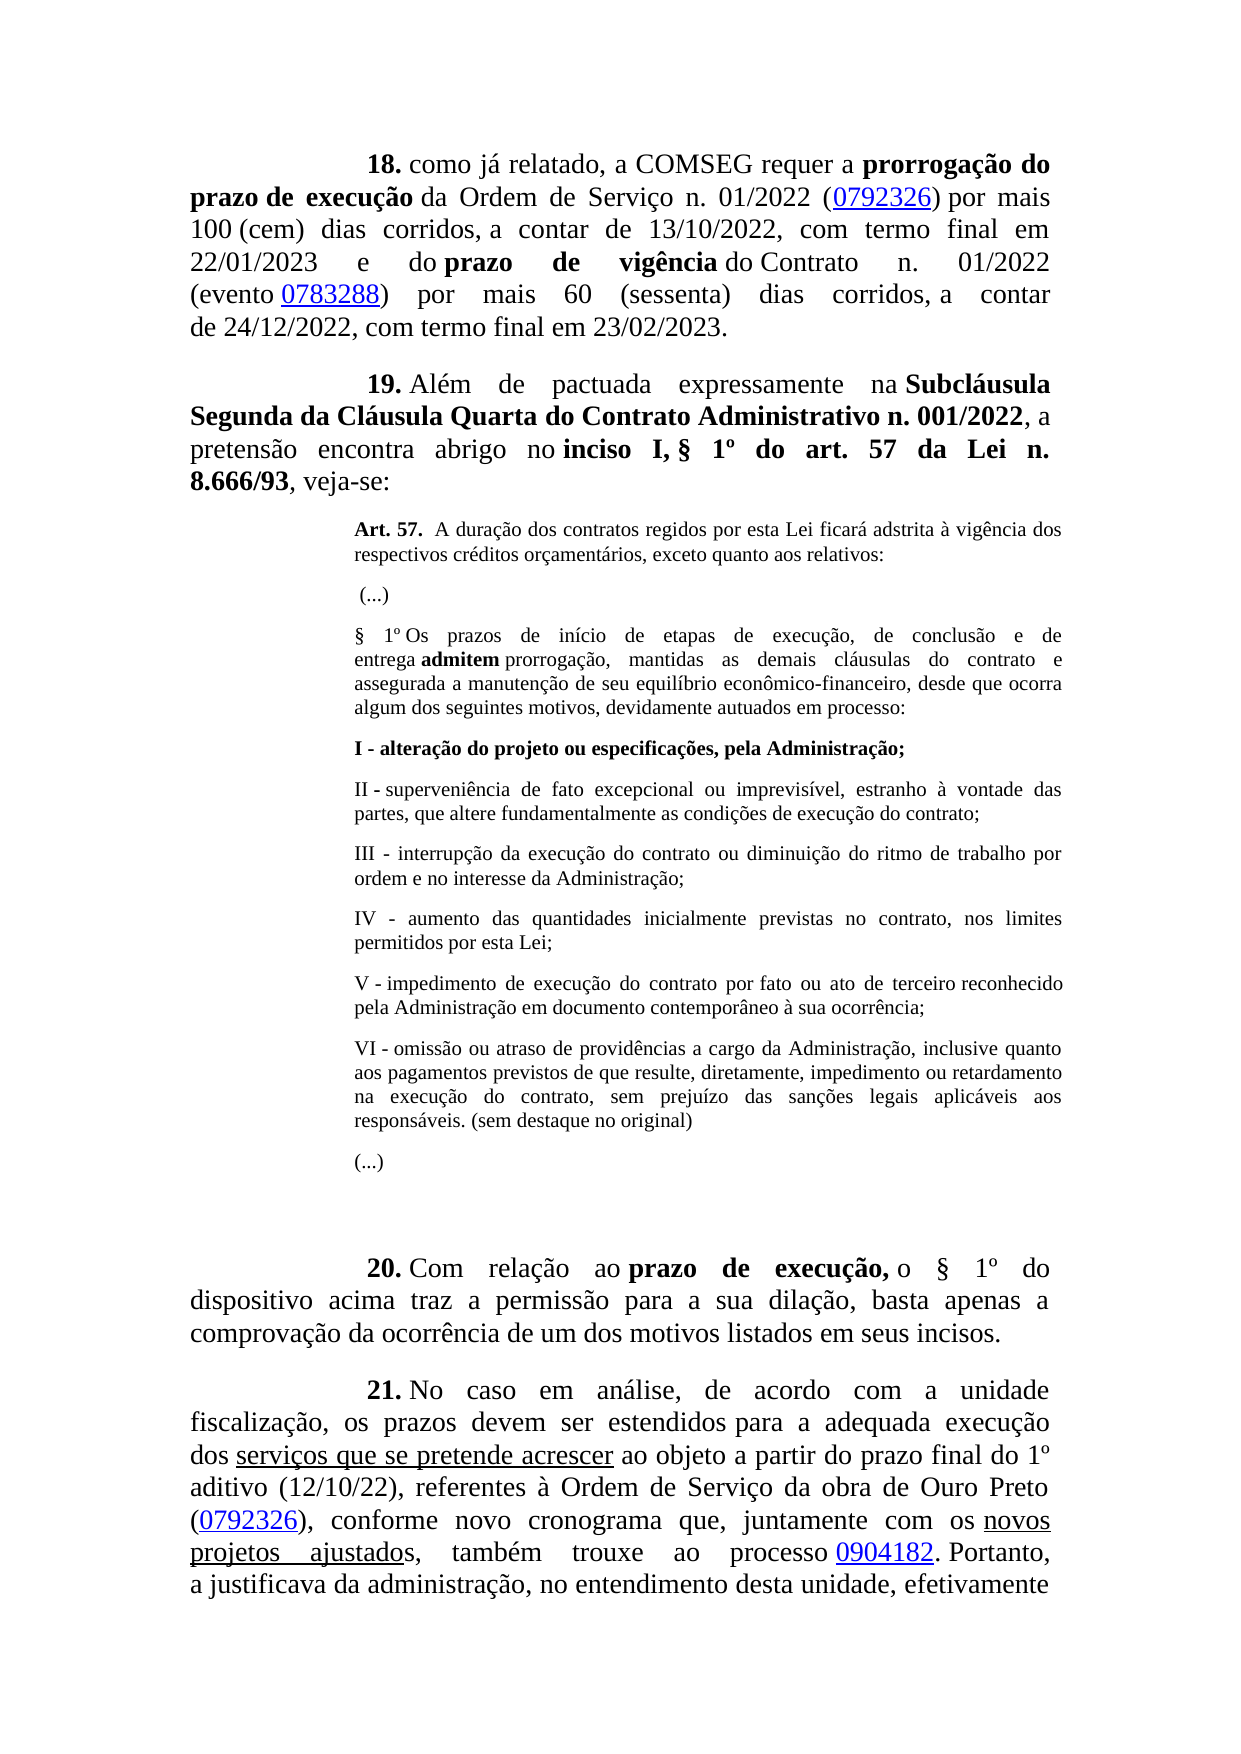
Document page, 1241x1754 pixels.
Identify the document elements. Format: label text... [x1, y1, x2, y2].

text Art. 57. A duração dos contratos regidos por esta Lei ficará adstrita à vigência dos respectivos créditos orçamentários, exceto quanto aos relativos: [354, 517, 1063, 566]
text 19. Além de pactuada expressamente na Subcláusula Segunda da Cláusula Quarta do Contrato Administrativo n. 001/2022, a pretensão encontra abrigo no inciso I, § 1º do art. 57 da Lei n. 8.666/93, veja-se: [190, 367, 1051, 497]
text IV - aumento das quantidades inicialmente previstas no contrato, nos limites permitidos por esta Lei; [354, 906, 1063, 954]
text II - superveniência de fato excepcional ou imprevisível, estranho à vontade das partes, que altere fundamentalmente as condições de execução do contrato; [354, 777, 1063, 825]
text III - interrupção da execução do contrato ou diminuição do ritmo de trabalho por ordem e no interesse da Administração; [354, 841, 1063, 889]
text 21. No caso em análise, de acordo com a unidade fiscalização, os prazos devem ser estendidos para a adequada execução dos serviços que se pretende acrescer ao objeto a partir do prazo final do 1º aditivo (12/10/22), referentes à Ordem de Serviço da obra de Ouro Preto (0792326), conforme novo cronograma que, juntamente com os novos projetos ajustados, também trouxe ao processo 0904182. Portanto, a justificava da administração, no entendimento desta unidade, efetivamente [190, 1373, 1051, 1600]
text 20. Com relação ao prazo de execução, o § 1º do dispositivo acima traz a permissão para a sua dilação, basta apenas a comprovação da ocorrência de um dos motivos listados em seus incisos. [190, 1251, 1051, 1348]
text VI - omissão ou atraso de providências a cargo da Administração, inclusive quanto aos pagamentos previstos de que resulte, diretamente, impedimento ou retardamento na execução do contrato, sem prejuízo das sanções legais aplicáveis aos responsáveis. (sem destaque no original) [354, 1036, 1063, 1132]
text I - alteração do projeto ou especificações, pela Administração; [354, 736, 1063, 760]
text (...) [354, 582, 1063, 606]
text § 1º Os prazos de início de etapas de execução, de conclusão e de entrega admitem prorrogação, mantidas as demais cláusulas do contrato e assegurada a manutenção de seu equilíbrio econômico-financeiro, desde que ocorra algum dos seguintes motivos, devidamente autuados em processo: [354, 623, 1063, 719]
text 18. como já relatado, a COMSEG requer a prorrogação do prazo de execução da Ordem de Serviço n. 01/2022 (0792326) por mais 100 (cem) dias corridos, a contar de 13/10/2022, com termo final em 22/01/2023 e do prazo de vigência do Contrato n. 01/2022 (evento 0783288) por mais 60 (sessenta) dias corridos, a contar de 24/12/2022, com termo final em 23/02/2023. [190, 148, 1051, 342]
text (...) [354, 1149, 1063, 1173]
text V - impedimento de execução do contrato por fato ou ato de terceiro reconhecido pela Administração em documento contemporâneo à sua ocorrência; [354, 971, 1063, 1019]
